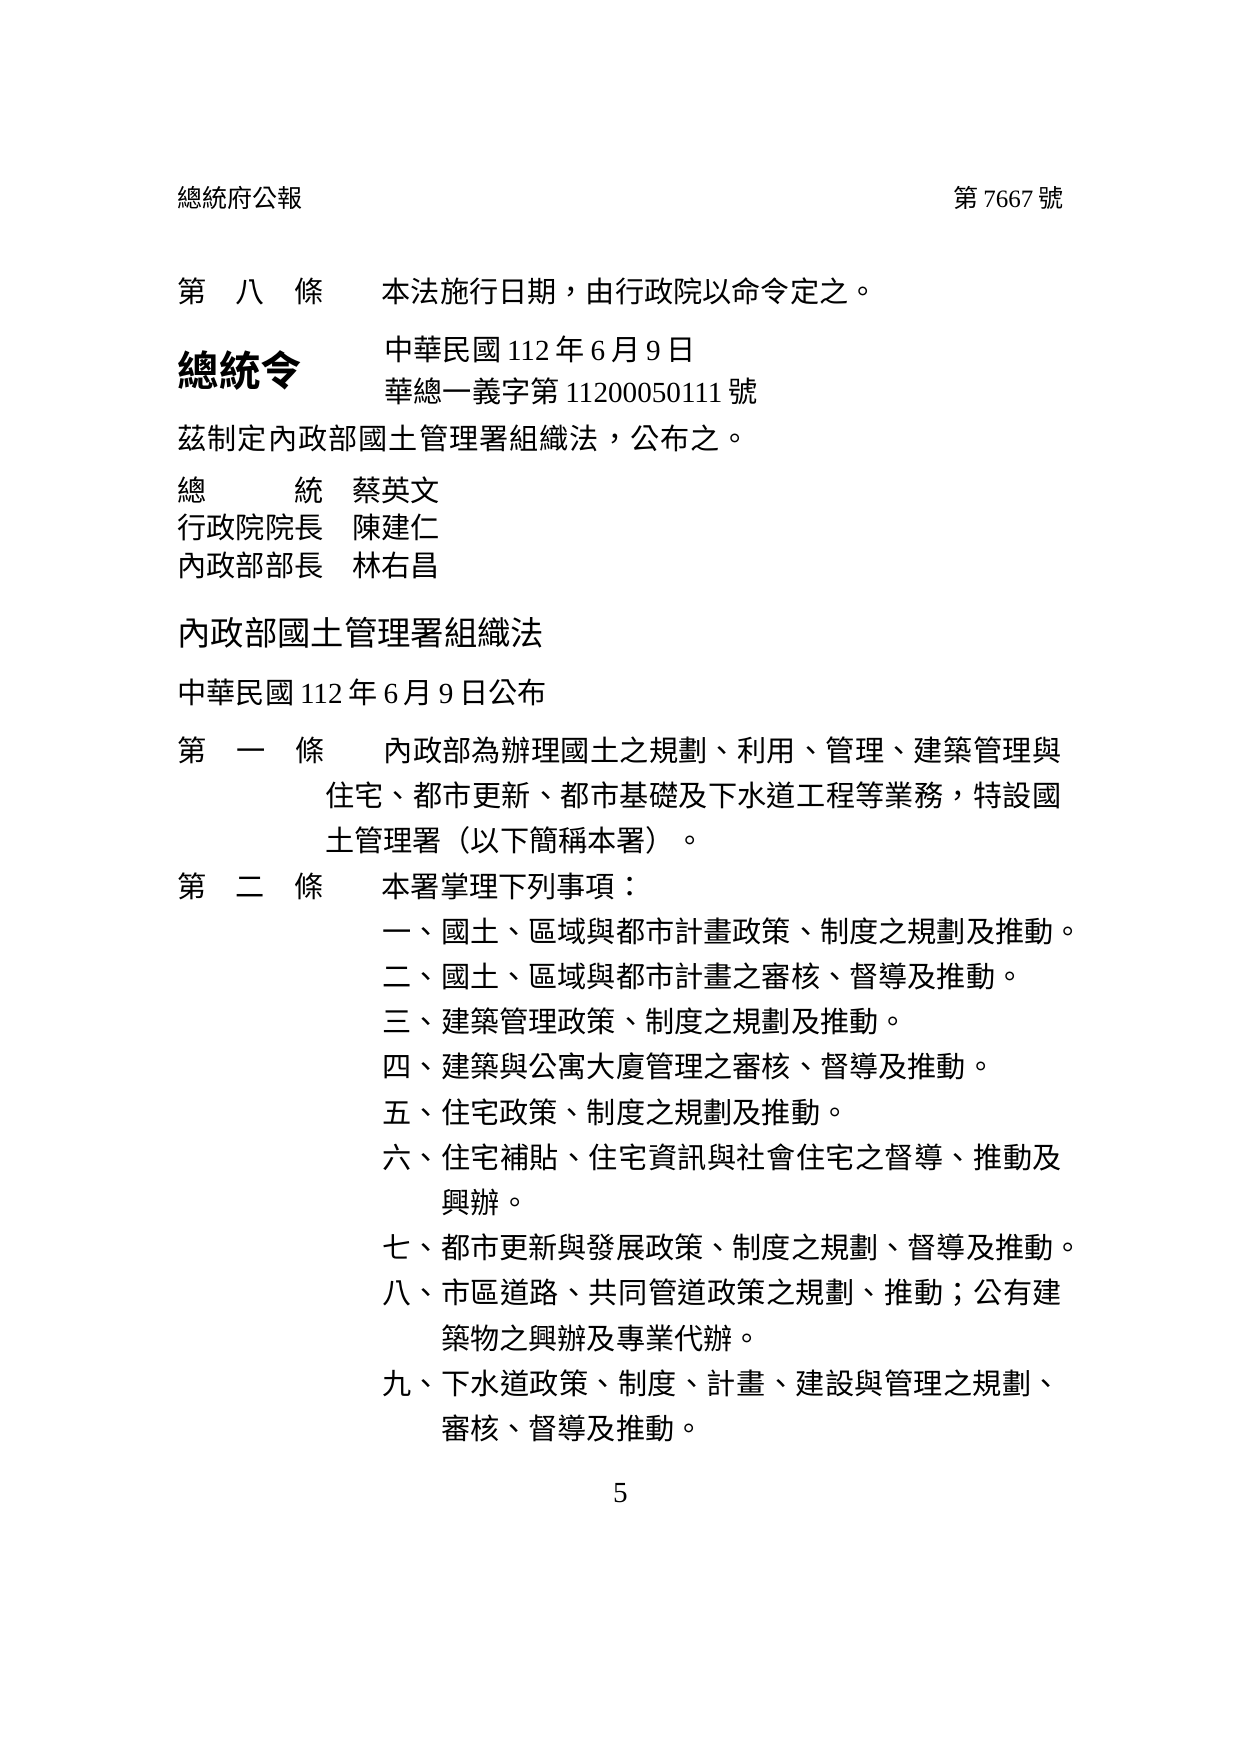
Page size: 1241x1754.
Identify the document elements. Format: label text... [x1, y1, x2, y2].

text 五、 住宅政策、制度之規劃及推動。 [382, 1087, 1063, 1132]
text 八、 市區道路、共同管道政策之規劃、推動；公有建築物之興辦及專業代辦。 [382, 1268, 1063, 1358]
text 二、 國土、區域與都市計畫之審核、督導及推動。 [382, 951, 1063, 997]
text 總 統 蔡英文 行政院院長 陳建仁 內政部部長 林右昌 [177, 471, 1063, 584]
table_header 總統令 [174, 324, 381, 413]
text 第 八 條 本法施行日期，由行政院以命令定之。 [177, 266, 1063, 312]
text 中華民國112年6月9日公布 [177, 667, 1063, 713]
text 第 一 條 內政部為辦理國土之規劃、利用、管理、建築管理與住宅、都市更新、都市基礎及下水道工程等業務，特設國土管理署（以下簡稱本署）。 [177, 725, 1063, 861]
table_header 中華民國112年6月9日 華總一義字第11200050111號 [381, 324, 877, 413]
text 第 二 條 本署掌理下列事項： [177, 861, 1063, 906]
text 內政部國土管理署組織法 [177, 609, 1063, 654]
text 六、 住宅補貼、住宅資訊與社會住宅之督導、推動及興辦。 [382, 1132, 1063, 1223]
text 四、 建築與公寓大廈管理之審核、督導及推動。 [382, 1042, 1063, 1087]
text 茲制定內政部國土管理署組織法，公布之。 [177, 413, 1063, 459]
text 一、 國土、區域與都市計畫政策、制度之規劃及推動。 [382, 906, 1063, 951]
text 七、 都市更新與發展政策、制度之規劃、督導及推動。 [382, 1223, 1063, 1268]
text 九、 下水道政策、制度、計畫、建設與管理之規劃、審核、督導及推動。 [382, 1358, 1063, 1449]
text 三、 建築管理政策、制度之規劃及推動。 [382, 997, 1063, 1042]
